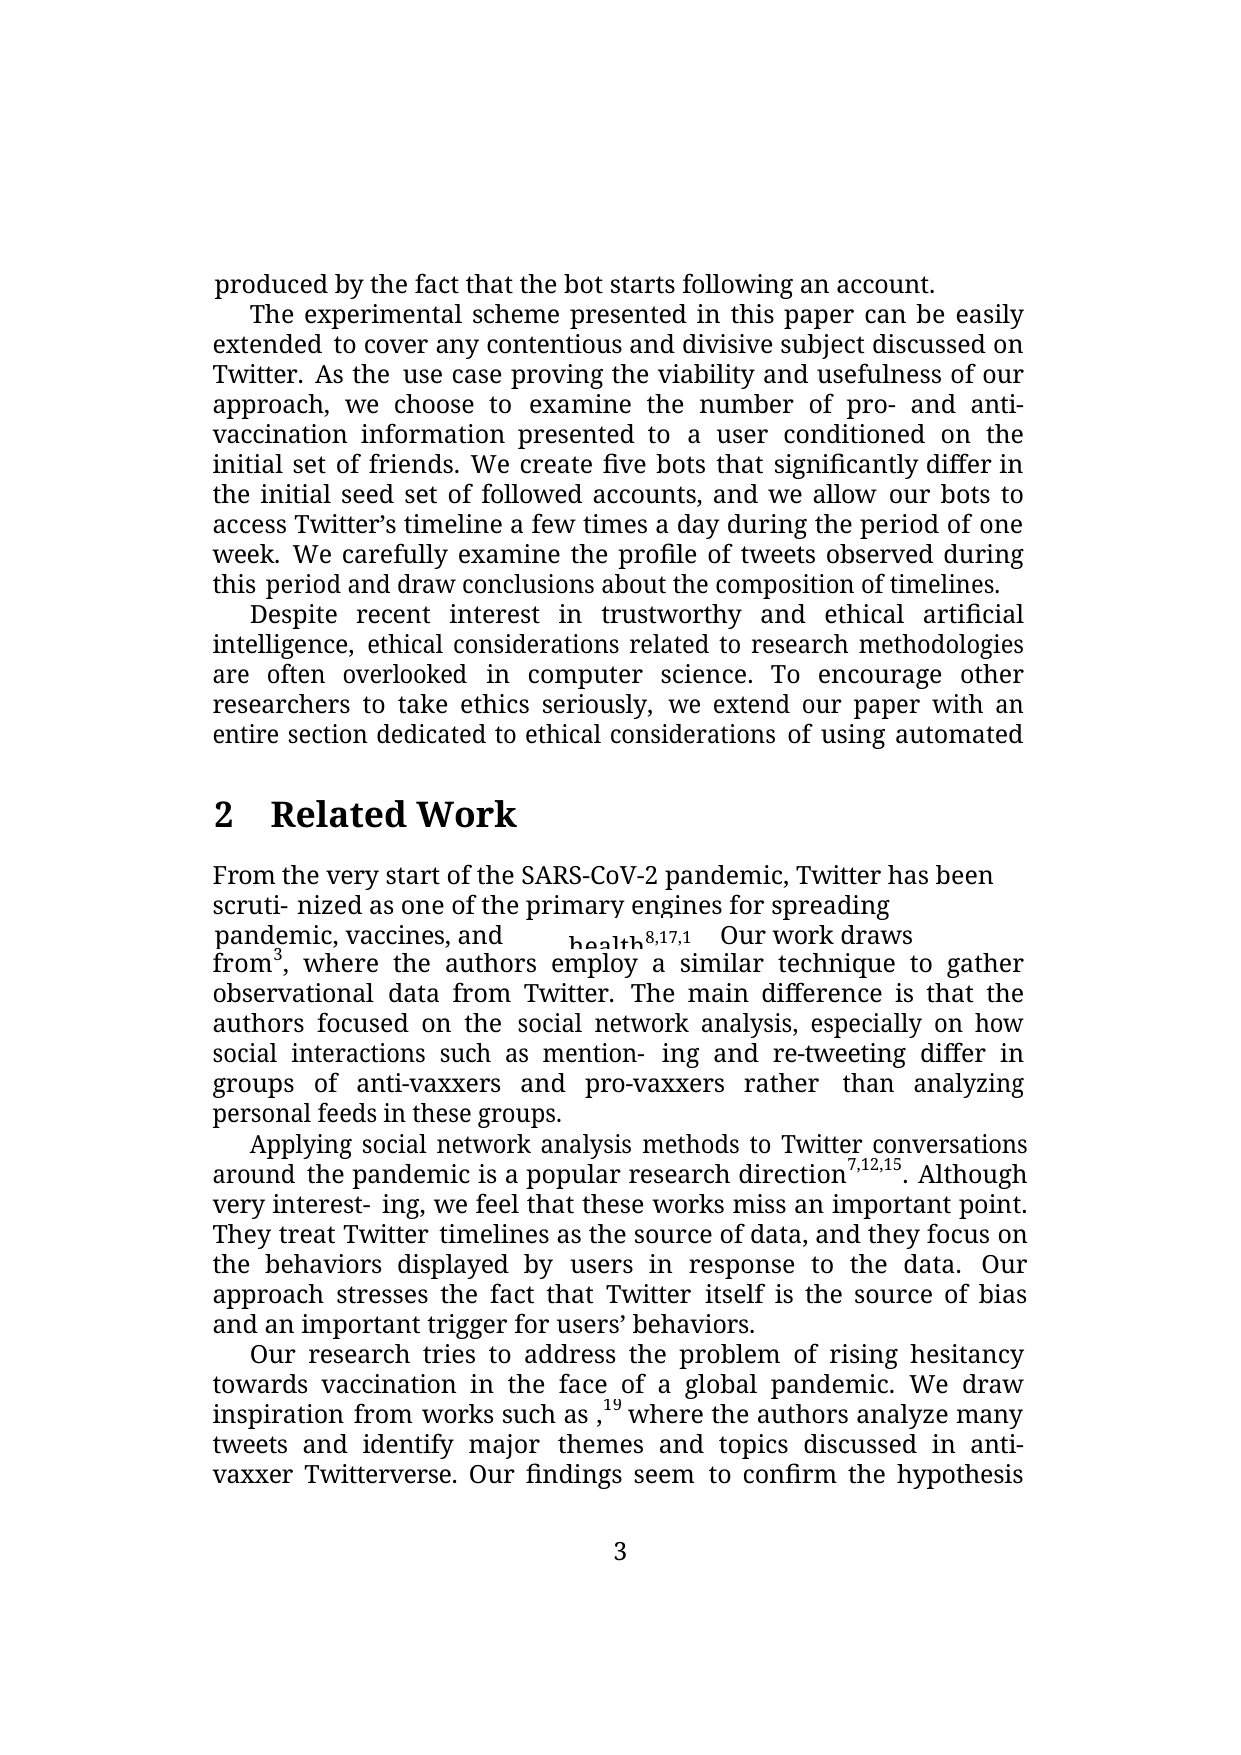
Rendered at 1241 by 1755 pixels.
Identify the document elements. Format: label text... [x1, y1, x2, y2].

text From the very start of the SARS-CoV-2 pandemic, Twitter has been scruti- nized as one of the primary engines for spreading disinformation about the [212, 861, 1024, 920]
text 2 [214, 797, 237, 836]
text 3 [613, 1537, 627, 1566]
text Despite recent interest in trustworthy and ethical artificial intelligence, ethical considerations related to research methodologies are often overlooked in computer science. To encourage other researchers to take ethics seriously, we extend our paper with an entire section dedicated to ethical considerations of using automated bots to conduct experiments in a real social network environment, with human users being a part of the experiment. [212, 599, 1024, 752]
text produced by the fact that the bot starts following an account. [214, 271, 1026, 299]
text health8,17,18. [568, 918, 700, 949]
text Our work draws inspiration [720, 921, 1026, 949]
text Our research tries to address the problem of rising hesitancy towards vaccination in the face of a global pandemic. We draw inspiration from works such as ,19 where the authors analyze many tweets and identify major themes and topics discussed in anti-vaxxer Twitterverse. Our findings seem to confirm the hypothesis that merely exposing users to opposing views may lead to further polarization. Bail et al. present an experiment measuring the impact of the exposure to opposite views on liberal/conservative Twitter [212, 1339, 1024, 1492]
text The experimental scheme presented in this paper can be easily extended to cover any contentious and divisive subject discussed on Twitter. As the use case proving the viability and usefulness of our approach, we choose to examine the number of pro- and anti-vaccination information presented to a user conditioned on the initial set of friends. We create five bots that significantly differ in the initial seed set of followed accounts, and we allow our bots to access Twitter’s timeline a few times a day during the period of one week. We carefully examine the profile of tweets observed during this period and draw conclusions about the composition of timelines. [212, 299, 1024, 599]
text pandemic, vaccines, and public [214, 921, 559, 949]
text Related Work [270, 797, 518, 836]
text from3, where the authors employ a similar technique to gather observational data from Twitter. The main difference is that the authors focused on the social network analysis, especially on how social interactions such as mention- ing and re-tweeting differ in groups of anti-vaxxers and pro-vaxxers rather than analyzing personal feeds in these groups. [212, 949, 1024, 1129]
text Applying social network analysis methods to Twitter conversations around the pandemic is a popular research direction7,12,15. Although very interest- ing, we feel that these works miss an important point. They treat Twitter timelines as the source of data, and they focus on the behaviors displayed by users in response to the data. Our approach stresses the fact that Twitter itself is the source of bias and an important trigger for users’ behaviors. [212, 1129, 1028, 1339]
